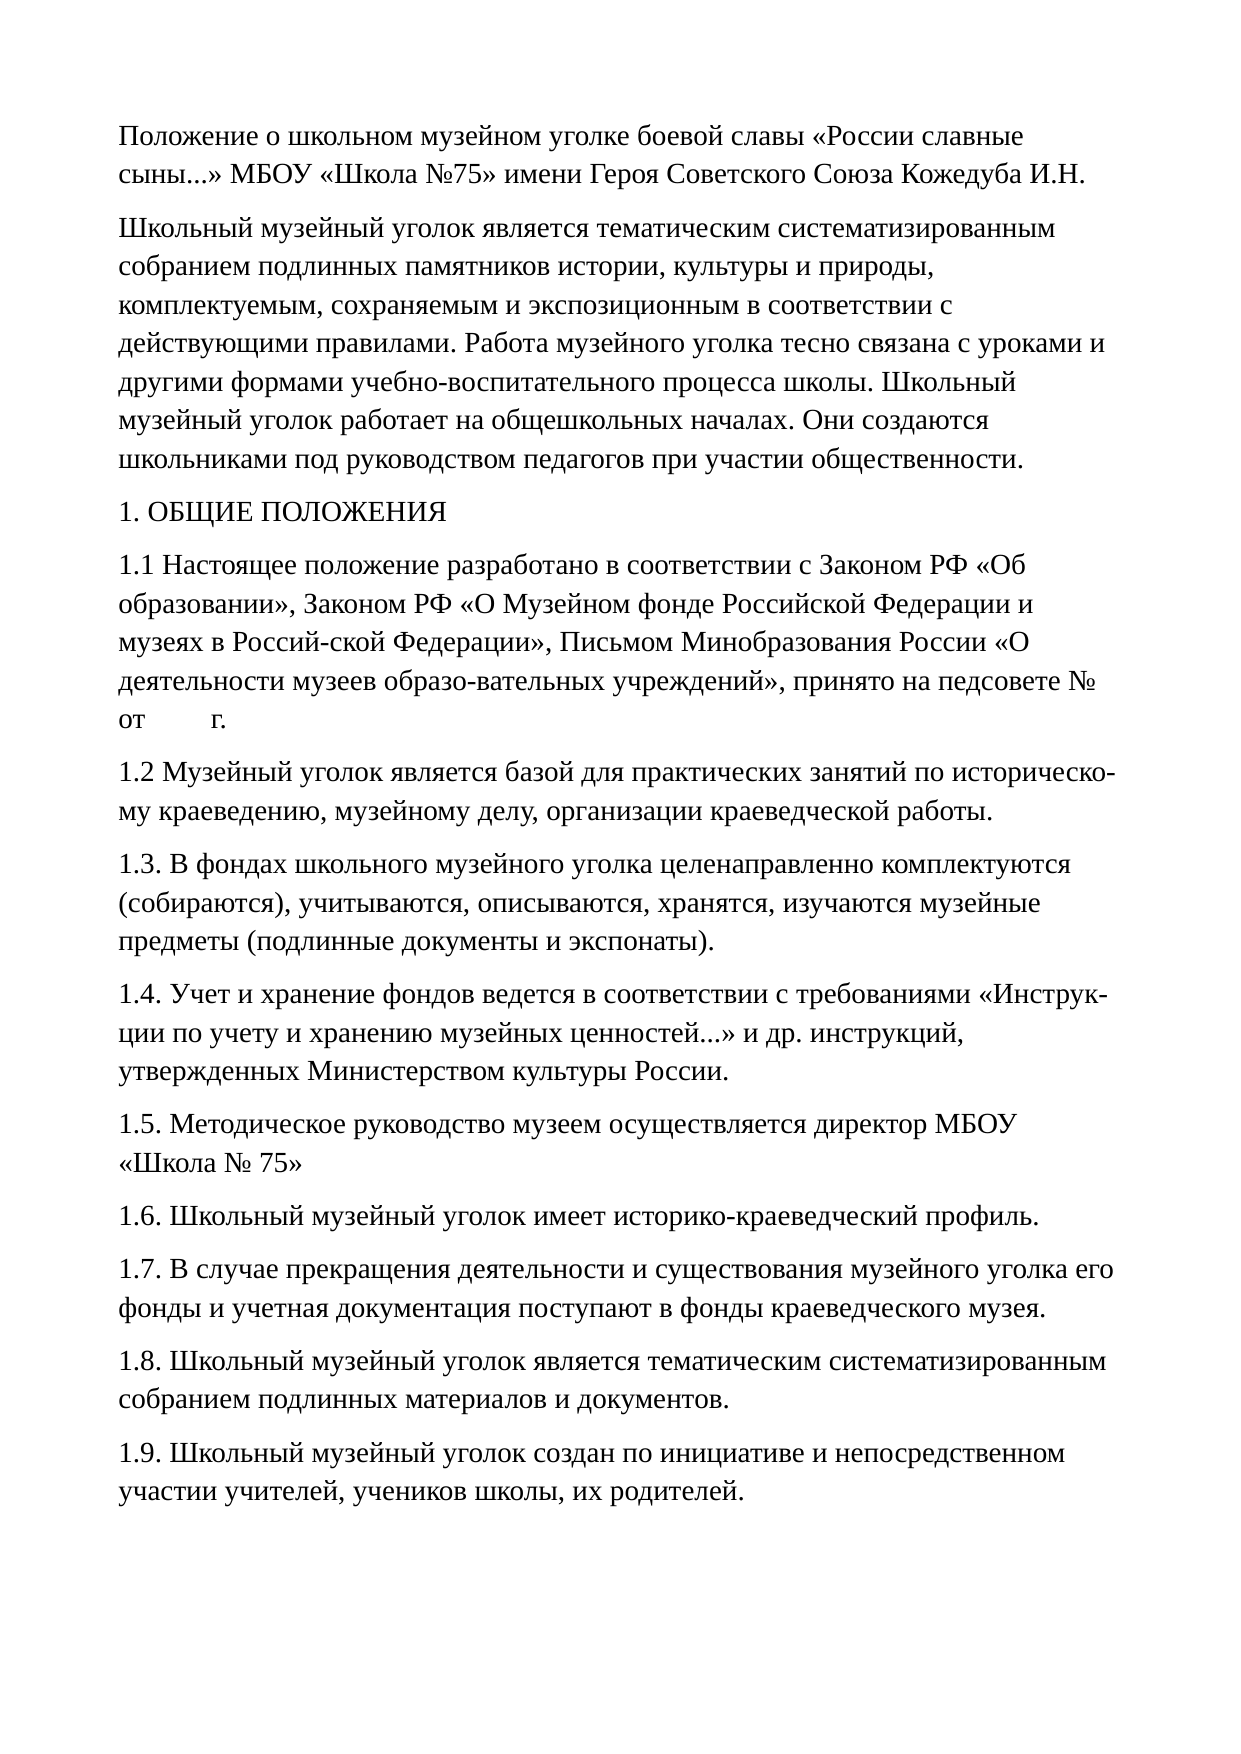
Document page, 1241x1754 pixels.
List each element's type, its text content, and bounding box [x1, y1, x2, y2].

text 1.1 Настоящее положение разработано в соответствии с Законом РФ «Об образовании», Законом РФ «О Музейном фонде Российской Федерации и музеях в Россий-ской Федерации», Письмом Минобразования России «О деятельности музеев образо-вательных учреждений», принято на педсовете № от г. [118, 547, 1122, 735]
text 1.4. Учет и хранение фондов ведется в соответствии с требованиями «Инструк-ции по учету и хранению музейных ценностей...» и др. инструкций, утвержденных Министерством культуры России. [118, 976, 1122, 1087]
text 1.8. Школьный музейный уголок является тематическим систематизированным собранием подлинных материалов и документов. [118, 1343, 1122, 1415]
text 1.9. Школьный музейный уголок создан по инициативе и непосредственном участии учителей, учеников школы, их родителей. [118, 1435, 1122, 1507]
text 1.6. Школьный музейный уголок имеет историко-краеведческий профиль. [118, 1198, 1122, 1232]
text 1.3. В фондах школьного музейного уголка целенаправленно комплектуются (собираются), учитываются, описываются, хранятся, изучаются музейные предметы (подлинные документы и экспонаты). [118, 846, 1122, 957]
text 1.2 Музейный уголок является базой для практических занятий по историческо-му краеведению, музейному делу, организации краеведческой работы. [118, 754, 1122, 827]
text 1.5. Методическое руководство музеем осуществляется директор МБОУ «Школа № 75» [118, 1107, 1122, 1179]
text Школьный музейный уголок является тематическим систематизированным собранием подлинных памятников истории, культуры и природы, комплектуемым, сохраняемым и экспозиционным в соответствии с действующими правилами. Работа музейного уголка тесно связана с уроками и другими формами учебно-воспитательного процесса школы. Школьный музейный уголок работает на общешкольных началах. Они создаются школьниками под руководством педагогов при участии общественности. [118, 210, 1122, 474]
text Положение о школьном музейном уголке боевой славы «России славные сыны...» МБОУ «Школа №75» имени Героя Советского Союза Кожедуба И.Н. [118, 118, 1122, 190]
text 1. ОБЩИЕ ПОЛОЖЕНИЯ [118, 494, 1122, 528]
text 1.7. В случае прекращения деятельности и существования музейного уголка его фонды и учетная документация поступают в фонды краеведческого музея. [118, 1251, 1122, 1323]
